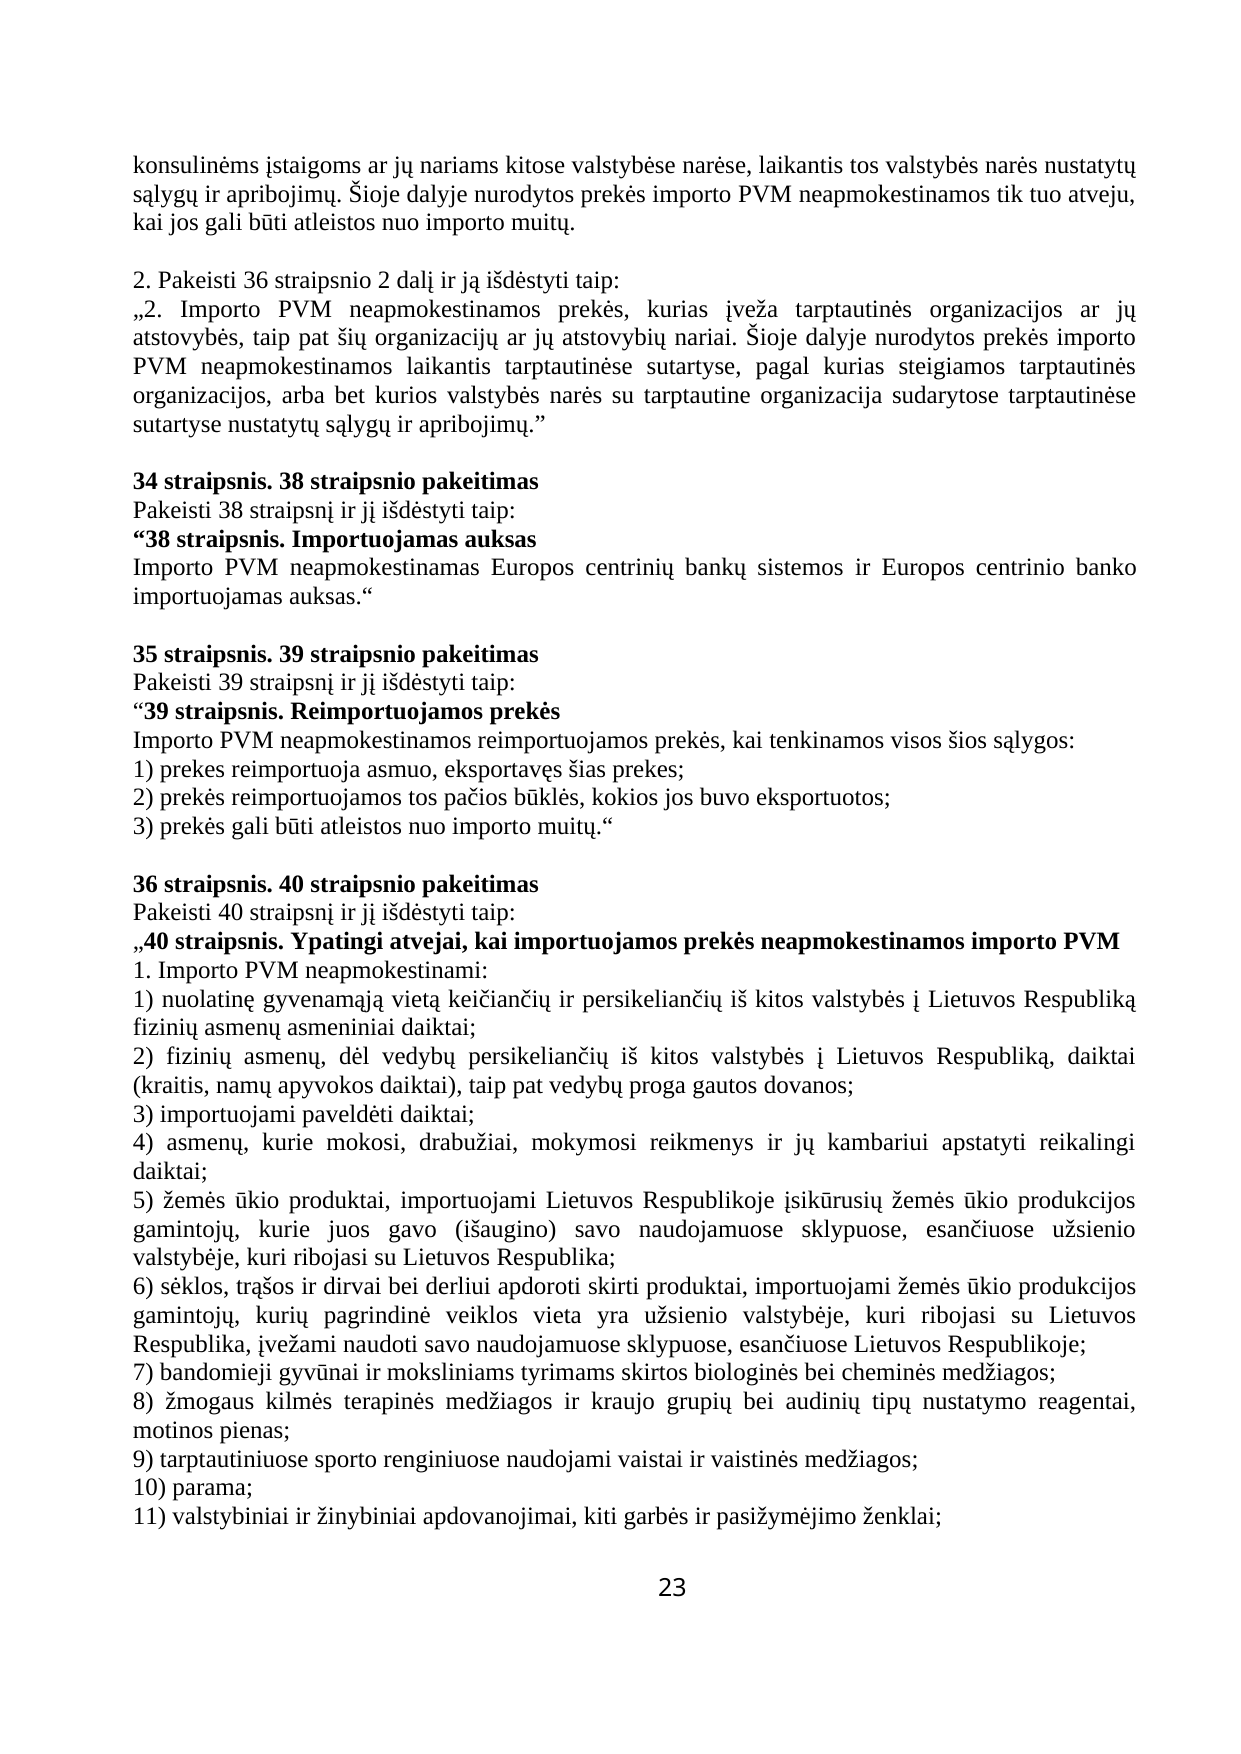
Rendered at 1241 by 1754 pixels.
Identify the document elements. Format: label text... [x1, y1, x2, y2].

text 8) žmogaus kilmės terapinės medžiagos ir kraujo grupių bei audinių tipų nustatymo reagentai, motinos pienas; [133, 1386, 1137, 1444]
text 2) prekės reimportuojamos tos pačios būklės, kokios jos buvo eksportuotos; [133, 782, 1137, 811]
text “39 straipsnis. Reimportuojamos prekės [133, 696, 1137, 725]
text 2. Pakeisti 36 straipsnio 2 dalį ir ją išdėstyti taip: [133, 265, 1137, 294]
text 6) sėklos, trąšos ir dirvai bei derliui apdoroti skirti produktai, importuojami žemės ūkio produkcijos gamintojų, kurių pagrindinė veiklos vieta yra užsienio valstybėje, kuri ribojasi su Lietuvos Respublika, įvežami naudoti savo naudojamuose sklypuose, esančiuose Lietuvos Respublikoje; [133, 1271, 1137, 1357]
text 4) asmenų, kurie mokosi, drabužiai, mokymosi reikmenys ir jų kambariui apstatyti reikalingi daiktai; [133, 1127, 1137, 1185]
text 36 straipsnis. 40 straipsnio pakeitimas [133, 869, 1137, 897]
text Importo PVM neapmokestinamas Europos centrinių bankų sistemos ir Europos centrinio banko importuojamas auksas.“ [133, 552, 1137, 610]
text 5) žemės ūkio produktai, importuojami Lietuvos Respublikoje įsikūrusių žemės ūkio produkcijos gamintojų, kurie juos gavo (išaugino) savo naudojamuose sklypuose, esančiuose užsienio valstybėje, kuri ribojasi su Lietuvos Respublika; [133, 1185, 1137, 1271]
text 1. Importo PVM neapmokestinami: [133, 955, 1137, 984]
text 2) fizinių asmenų, dėl vedybų persikeliančių iš kitos valstybės į Lietuvos Respubliką, daiktai (kraitis, namų apyvokos daiktai), taip pat vedybų proga gautos dovanos; [133, 1041, 1137, 1099]
text „40 straipsnis. Ypatingi atvejai, kai importuojamos prekės neapmokestinamos importo PVM [133, 926, 1137, 955]
text konsulinėms įstaigoms ar jų nariams kitose valstybėse narėse, laikantis tos valstybės narės nustatytų sąlygų ir apribojimų. Šioje dalyje nurodytos prekės importo PVM neapmokestinamos tik tuo atveju, kai jos gali būti atleistos nuo importo muitų. [133, 150, 1137, 236]
text “38 straipsnis. Importuojamas auksas [133, 524, 1137, 552]
text 9) tarptautiniuose sporto renginiuose naudojami vaistai ir vaistinės medžiagos; [133, 1444, 1137, 1472]
text Importo PVM neapmokestinamos reimportuojamos prekės, kai tenkinamos visos šios sąlygos: [133, 725, 1137, 754]
text 34 straipsnis. 38 straipsnio pakeitimas [133, 466, 1137, 495]
text 1) nuolatinę gyvenamąją vietą keičiančių ir persikeliančių iš kitos valstybės į Lietuvos Respubliką fizinių asmenų asmeniniai daiktai; [133, 984, 1137, 1041]
text „2. Importo PVM neapmokestinamos prekės, kurias įveža tarptautinės organizacijos ar jų atstovybės, taip pat šių organizacijų ar jų atstovybių nariai. Šioje dalyje nurodytos prekės importo PVM neapmokestinamos laikantis tarptautinėse sutartyse, pagal kurias steigiamos tarptautinės organizacijos, arba bet kurios valstybės narės su tarptautine organizacija sudarytose tarptautinėse sutartyse nustatytų sąlygų ir apribojimų.” [133, 294, 1137, 437]
text 3) importuojami paveldėti daiktai; [133, 1099, 1137, 1127]
text 7) bandomieji gyvūnai ir moksliniams tyrimams skirtos biologinės bei cheminės medžiagos; [133, 1357, 1137, 1386]
text Pakeisti 40 straipsnį ir jį išdėstyti taip: [133, 897, 1137, 926]
text 11) valstybiniai ir žinybiniai apdovanojimai, kiti garbės ir pasižymėjimo ženklai; [133, 1501, 1137, 1530]
text 35 straipsnis. 39 straipsnio pakeitimas [133, 639, 1137, 667]
text 1) prekes reimportuoja asmuo, eksportavęs šias prekes; [133, 754, 1137, 782]
text Pakeisti 38 straipsnį ir jį išdėstyti taip: [133, 495, 1137, 524]
text Pakeisti 39 straipsnį ir jį išdėstyti taip: [133, 667, 1137, 696]
text 3) prekės gali būti atleistos nuo importo muitų.“ [133, 811, 1137, 840]
text 10) parama; [133, 1472, 1137, 1501]
